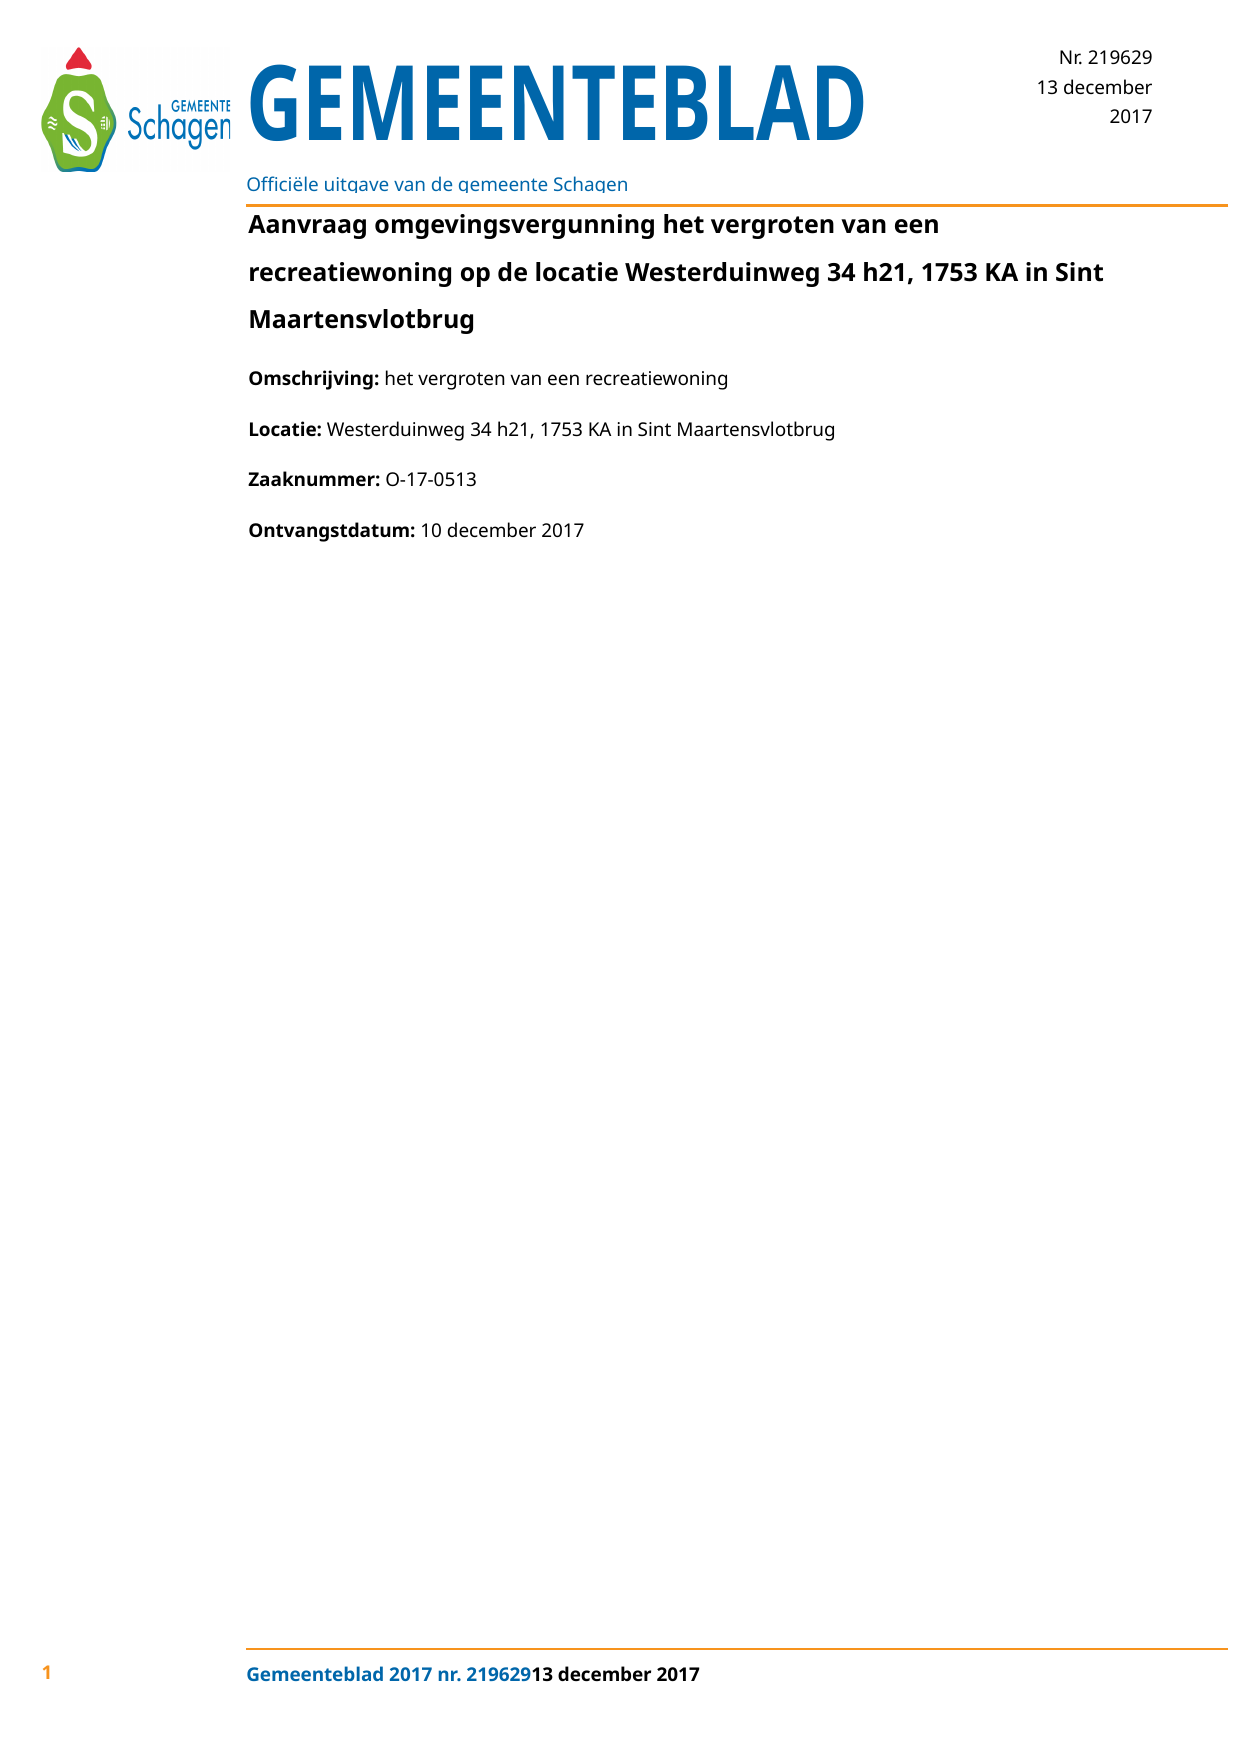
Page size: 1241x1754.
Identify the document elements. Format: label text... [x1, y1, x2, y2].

text Zaaknummer: O-17-0513 [248, 466, 1152, 492]
text Aanvraag omgevingsvergunning het vergroten van een recreatiewoning op de locatie Westerduinweg 34 h21, 1753 KA in Sint Maartensvlotbrug [248, 207, 1152, 336]
text Ontvangstdatum: 10 december 2017 [248, 517, 1152, 542]
picture [41, 47, 231, 172]
text Omschrijving: het vergroten van een recreatiewoning [248, 366, 1152, 391]
text Locatie: Westerduinweg 34 h21, 1753 KA in Sint Maartensvlotbrug [248, 416, 1152, 442]
